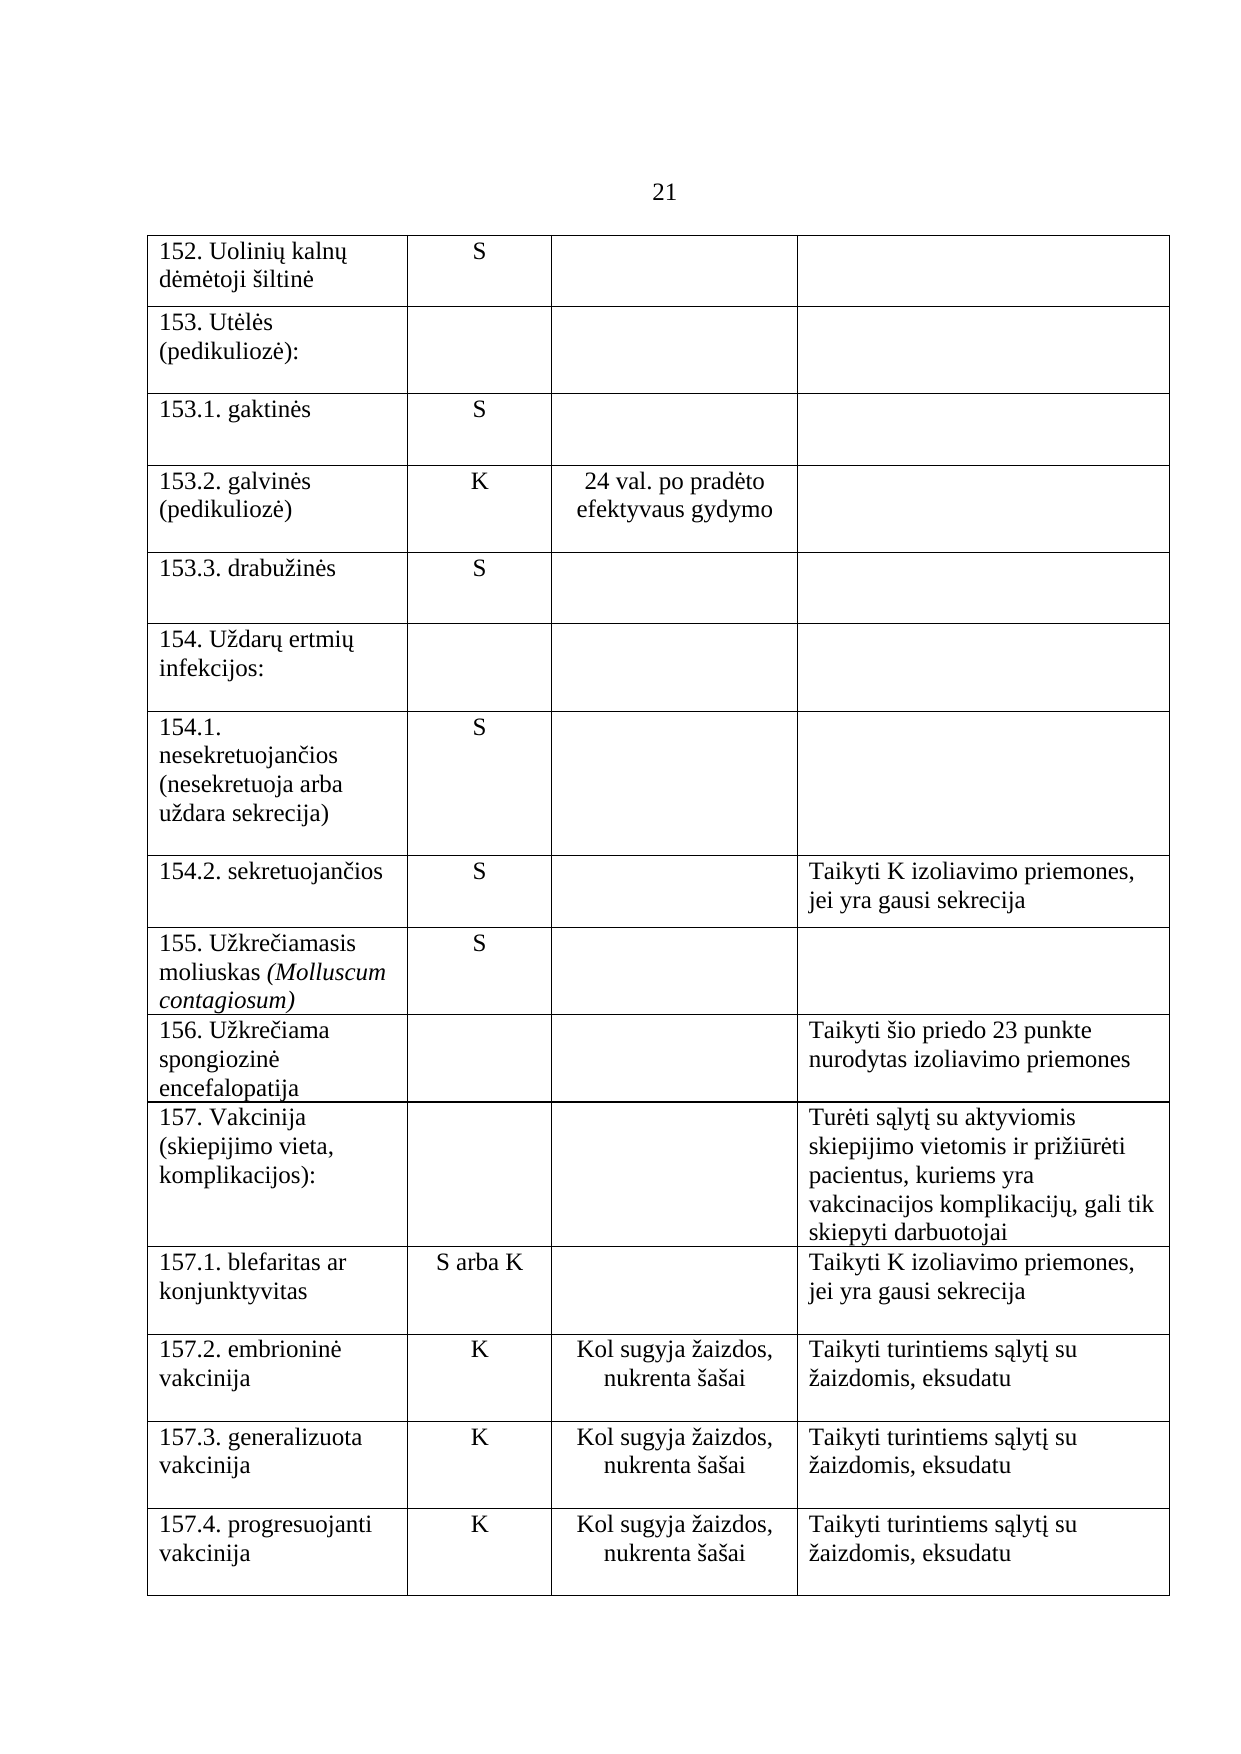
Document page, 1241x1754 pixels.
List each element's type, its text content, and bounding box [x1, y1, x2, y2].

table_cell Kol sugyja žaizdos, nukrenta šašai [552, 1509, 797, 1595]
table_cell S arba K [408, 1247, 551, 1333]
table_cell [798, 712, 1169, 855]
table_cell [408, 1103, 551, 1246]
table_cell S [408, 712, 551, 855]
table_cell K [408, 466, 551, 552]
table_cell Kol sugyja žaizdos, nukrenta šašai [552, 1335, 797, 1421]
table_cell [798, 624, 1169, 711]
table_cell 154. Uždarų ertmių infekcijos: [148, 624, 407, 711]
table_cell 157.1. blefaritas ar konjunktyvitas [148, 1247, 407, 1333]
table_cell [552, 1103, 797, 1246]
table_cell Taikyti turintiems sąlytį su žaizdomis, eksudatu [798, 1509, 1169, 1595]
table_cell 157.2. embrioninė vakcinija [148, 1335, 407, 1421]
table_cell 24 val. po pradėto efektyvaus gydymo [552, 466, 797, 552]
table_cell K [408, 1422, 551, 1508]
table_cell [408, 624, 551, 711]
table_cell 153.3. drabužinės [148, 553, 407, 623]
table_cell [552, 856, 797, 927]
table_cell [408, 1015, 551, 1101]
table_cell [798, 307, 1169, 393]
table_cell [552, 712, 797, 855]
table_cell S [408, 553, 551, 623]
table_cell Taikyti turintiems sąlytį su žaizdomis, eksudatu [798, 1422, 1169, 1508]
table_cell 157.3. generalizuota vakcinija [148, 1422, 407, 1508]
table_cell [798, 928, 1169, 1014]
table_cell 157. Vakcinija (skiepijimo vieta, komplikacijos): [148, 1103, 407, 1246]
table_cell [552, 307, 797, 393]
table_cell [552, 553, 797, 623]
table_cell Taikyti K izoliavimo priemones, jei yra gausi sekrecija [798, 856, 1169, 927]
table_cell [552, 928, 797, 1014]
table_cell Taikyti turintiems sąlytį su žaizdomis, eksudatu [798, 1335, 1169, 1421]
table_cell S [408, 394, 551, 465]
table_cell Turėti sąlytį su aktyviomis skiepijimo vietomis ir prižiūrėti pacientus, kuriems yra vakcinacijos komplikacijų, gali tik skiepyti darbuotojai [798, 1103, 1169, 1246]
table_cell 157.4. progresuojanti vakcinija [148, 1509, 407, 1595]
table_cell [552, 236, 797, 306]
table_cell Taikyti šio priedo 23 punkte nurodytas izoliavimo priemones [798, 1015, 1169, 1101]
table_cell S [408, 856, 551, 927]
table_cell Kol sugyja žaizdos, nukrenta šašai [552, 1422, 797, 1508]
table_cell 153. Utėlės (pedikuliozė): [148, 307, 407, 393]
table_cell K [408, 1509, 551, 1595]
table_cell 153.2. galvinės (pedikuliozė) [148, 466, 407, 552]
table_cell [798, 466, 1169, 552]
table_cell 154.2. sekretuojančios [148, 856, 407, 927]
table_cell [552, 394, 797, 465]
table_cell 154.1. nesekretuojančios (nesekretuoja arba uždara sekrecija) [148, 712, 407, 855]
table_cell 155. Užkrečiamasis moliuskas (Molluscum contagiosum) [148, 928, 407, 1014]
table_cell [798, 553, 1169, 623]
table_cell S [408, 928, 551, 1014]
table_cell [798, 236, 1169, 306]
table_cell [552, 624, 797, 711]
table_cell 152. Uolinių kalnų dėmėtoji šiltinė [148, 236, 407, 306]
table_cell 156. Užkrečiama spongiozinė encefalopatija [148, 1015, 407, 1101]
table_cell K [408, 1335, 551, 1421]
table_cell S [408, 236, 551, 306]
table_cell [552, 1015, 797, 1101]
table_cell Taikyti K izoliavimo priemones, jei yra gausi sekrecija [798, 1247, 1169, 1333]
table_cell [552, 1247, 797, 1333]
table_cell [408, 307, 551, 393]
table_cell 153.1. gaktinės [148, 394, 407, 465]
table_cell [798, 394, 1169, 465]
